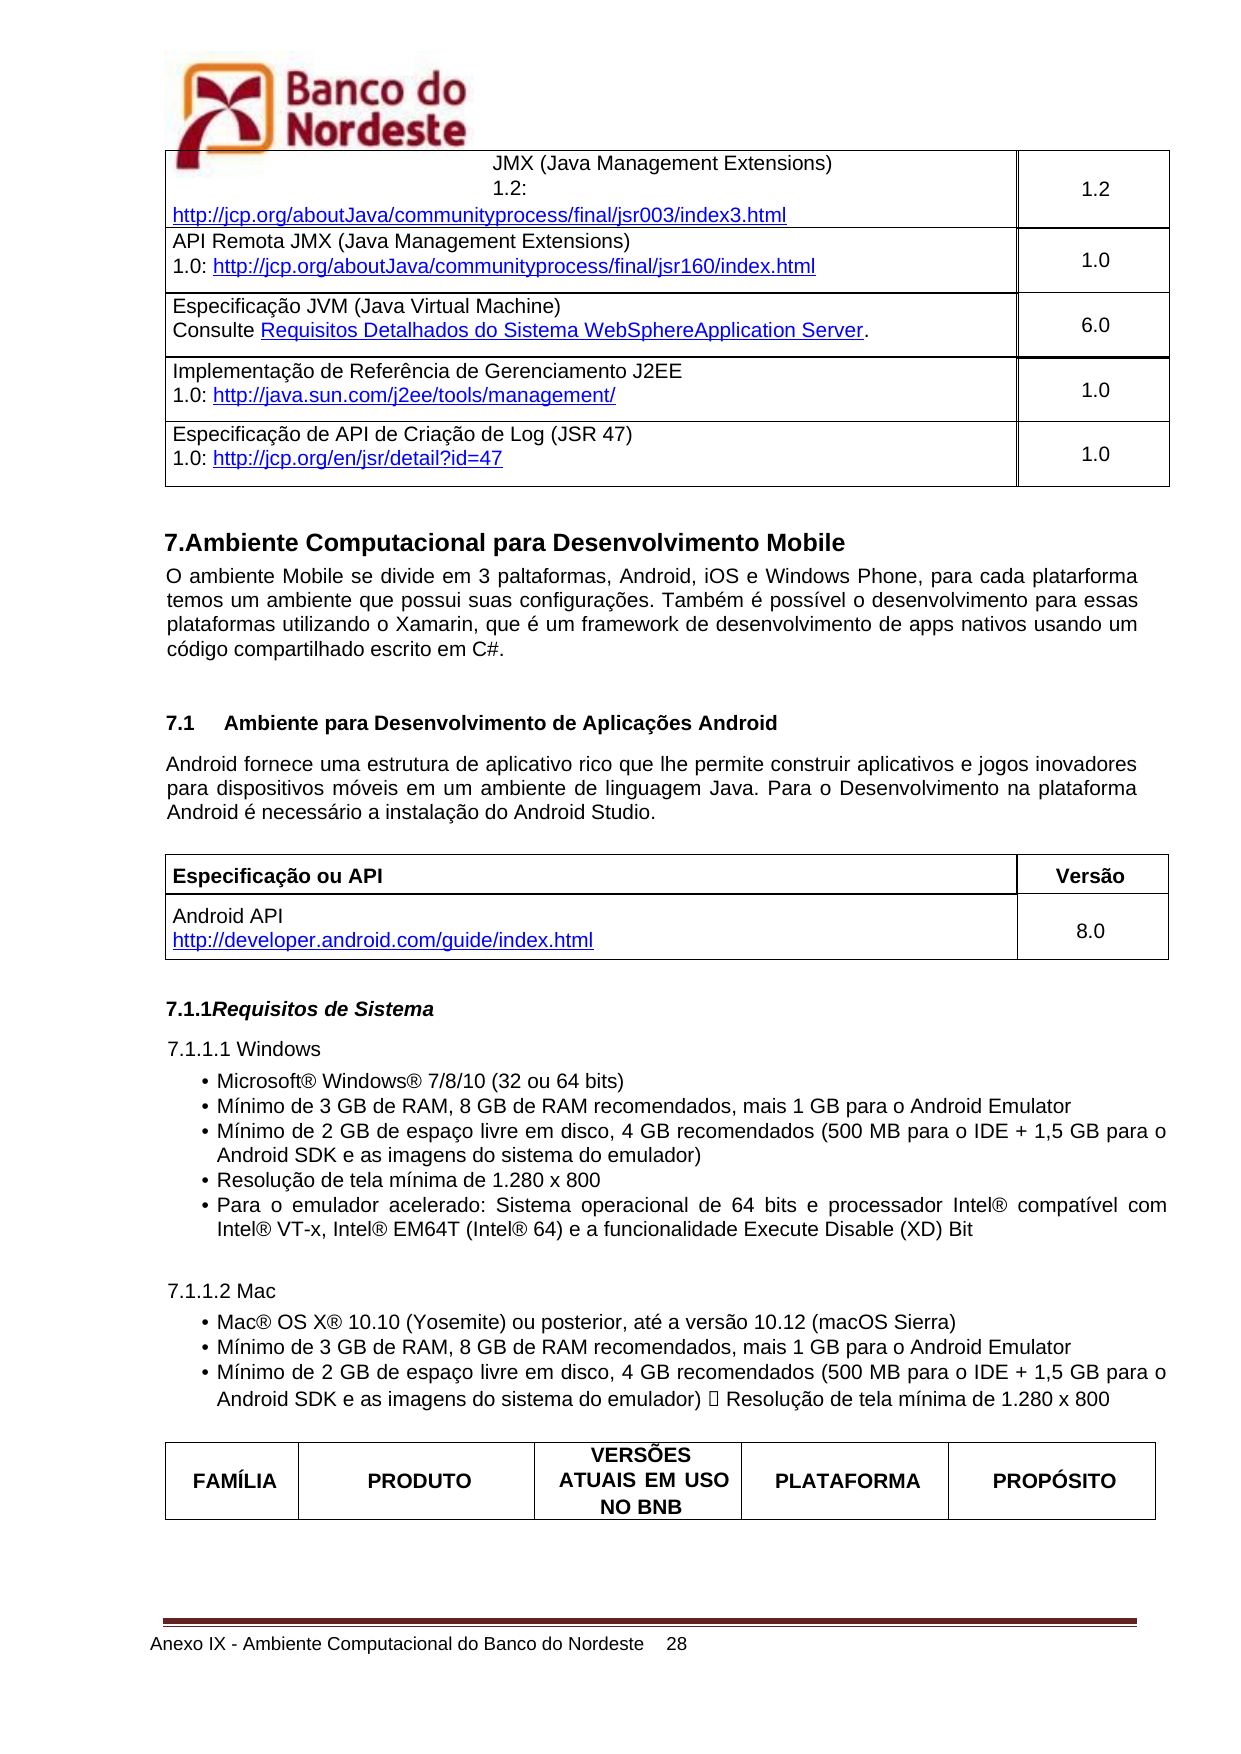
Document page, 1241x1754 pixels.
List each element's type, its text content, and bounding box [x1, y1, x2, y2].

list Mínimo de 2 GB de espaço livre em disco, 4 GB recomendados (500 MB para o IDE + 1,5 GB para o Android SDK e as imagens do sistema do emulador)  Resolução de tela mínima de 1.280 x 800 [201, 1360, 1168, 1413]
table_header PROPÓSITO [949, 1443, 1155, 1519]
table_cell Implementação de Referência de Gerenciamento J2EE 1.0: http://java.sun.com/j2ee/tools/management/ [166, 358, 1016, 421]
table_header Especificação ou API [166, 855, 1016, 893]
list Para o emulador acelerado: Sistema operacional de 64 bits e processador Intel® compatível com Intel® VT-x, Intel® EM64T (Intel® 64) e a funcionalidade Execute Disable (XD) Bit [201, 1192, 1168, 1241]
table_cell Especificação JVM (Java Virtual Machine) Consulte Requisitos Detalhados do Sistema WebSphereApplication Server. [166, 294, 1016, 356]
list Resolução de tela mínima de 1.280 x 800 [201, 1167, 1168, 1191]
table_header VERSÕES ATUAIS EM USO NO BNB [535, 1443, 741, 1519]
table_cell Especificação de API de Criação de Log (JSR 47) 1.0: http://jcp.org/en/jsr/detail?id=47 [166, 422, 1016, 486]
text 7.1.1.2 Mac [167, 1278, 1168, 1302]
list Mac® OS X® 10.10 (Yosemite) ou posterior, até a versão 10.12 (macOS Sierra) [201, 1310, 1168, 1334]
table_cell API Remota JMX (Java Management Extensions) 1.0: http://jcp.org/aboutJava/communityprocess/final/jsr160/index.html [166, 228, 1016, 292]
table_cell 1.0 [1019, 422, 1169, 486]
list Microsoft® Windows® 7/8/10 (32 ou 64 bits) [201, 1069, 1168, 1093]
table_header PRODUTO [299, 1443, 534, 1519]
table_header FAMÍLIA [166, 1443, 298, 1519]
list Mínimo de 2 GB de espaço livre em disco, 4 GB recomendados (500 MB para o IDE + 1,5 GB para o Android SDK e as imagens do sistema do emulador) [201, 1118, 1168, 1167]
table_cell JMX (Java Management Extensions) 1.2: http://jcp.org/aboutJava/communityprocess/final/jsr003/index3.html [166, 151, 1016, 227]
list Mínimo de 3 GB de RAM, 8 GB de RAM recomendados, mais 1 GB para o Android Emulator [201, 1335, 1168, 1359]
list Mínimo de 3 GB de RAM, 8 GB de RAM recomendados, mais 1 GB para o Android Emulator [201, 1093, 1168, 1117]
subtitle 7.1.1Requisitos de Sistema [166, 997, 1170, 1021]
picture [164, 51, 474, 179]
text O ambiente Mobile se divide em 3 paltaformas, Android, iOS e Windows Phone, para cada platarforma temos um ambiente que possui suas configurações. Também é possível o desenvolvimento para essas plataformas utilizando o Xamarin, que é um framework de desenvolvimento de apps nativos usando um código compartilhado escrito em C#. [166, 564, 1139, 660]
table_cell 6.0 [1019, 293, 1169, 356]
table_cell 1.2 [1019, 151, 1169, 227]
table_cell Android API http://developer.android.com/guide/index.html [166, 895, 1017, 958]
table_cell 1.0 [1019, 229, 1169, 292]
table_header Versão [1018, 855, 1168, 893]
table_cell 1.0 [1019, 359, 1169, 421]
table_header PLATAFORMA [742, 1443, 948, 1519]
subtitle 7.Ambiente Computacional para Desenvolvimento Mobile [164, 528, 1170, 557]
table_cell 8.0 [1018, 894, 1168, 958]
text Android fornece uma estrutura de aplicativo rico que lhe permite construir aplicativos e jogos inovadores para dispositivos móveis em um ambiente de linguagem Java. Para o Desenvolvimento na plataforma Android é necessário a instalação do Android Studio. [166, 752, 1139, 824]
subtitle 7.1 Ambiente para Desenvolvimento de Aplicações Android [166, 711, 1170, 734]
text 7.1.1.1 Windows [167, 1037, 1168, 1061]
